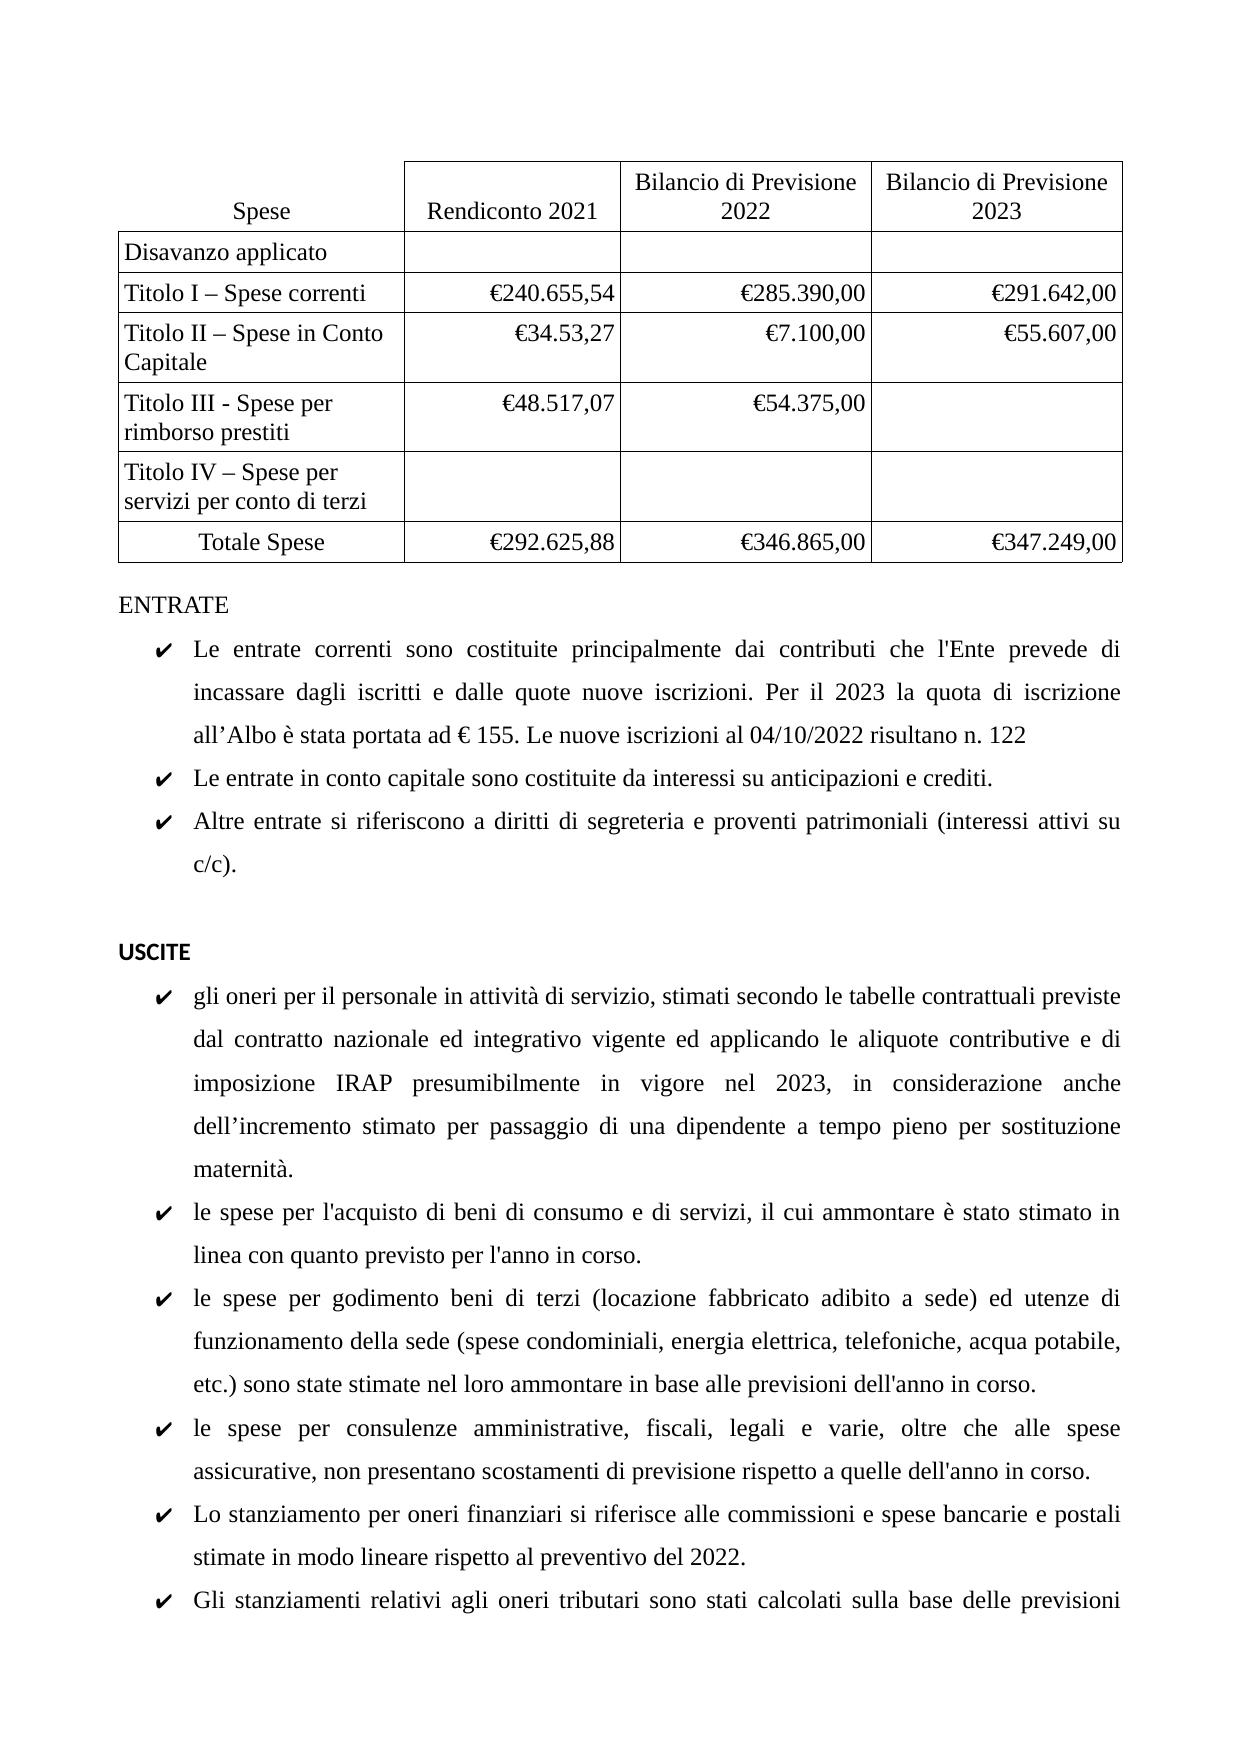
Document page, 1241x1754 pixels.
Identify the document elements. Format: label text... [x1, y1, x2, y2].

list Altre entrate si riferiscono a diritti di segreteria e proventi patrimoniali (interessi attivi su c/c). [156, 806, 1122, 878]
table_header Bilancio di Previsione 2022 [621, 162, 871, 231]
table_cell €285.390,00 [621, 273, 871, 312]
table_cell €347.249,00 [872, 522, 1122, 561]
table_header Spese [118, 161, 404, 231]
table_cell €346.865,00 [621, 522, 871, 561]
table_cell €7.100,00 [621, 313, 871, 382]
table_cell [872, 452, 1122, 521]
table_cell €292.625,88 [405, 522, 620, 561]
table_cell €34.53,27 [405, 313, 620, 382]
list Gli stanziamenti relativi agli oneri tributari sono stati calcolati sulla base delle previsioni [156, 1585, 1122, 1614]
list le spese per consulenze amministrative, fiscali, legali e varie, oltre che alle spese assicurative, non presentano scostamenti di previsione rispetto a quelle dell'anno in corso. [156, 1413, 1122, 1484]
table_cell [872, 383, 1122, 451]
list gli oneri per il personale in attività di servizio, stimati secondo le tabelle contrattuali previste dal contratto nazionale ed integrativo vigente ed applicando le aliquote contributive e di imposizione IRAP presumibilmente in vigore nel 2023, in considerazione anche dell’incremento stimato per passaggio di una dipendente a tempo pieno per sostituzione maternità. [156, 981, 1122, 1183]
table_cell Titolo III - Spese per rimborso prestiti [119, 383, 404, 451]
list Le entrate in conto capitale sono costituite da interessi su anticipazioni e crediti. [156, 763, 1122, 792]
table_cell [621, 452, 871, 521]
table_cell Titolo IV – Spese per servizi per conto di terzi [119, 452, 404, 521]
text ENTRATE [118, 591, 1122, 619]
list Le entrate correnti sono costituite principalmente dai contributi che l'Ente prevede di incassare dagli iscritti e dalle quote nuove iscrizioni. Per il 2023 la quota di iscrizione all’Albo è stata portata ad € 155. Le nuove iscrizioni al 04/10/2022 risultano n. 122 [156, 634, 1122, 749]
table_cell [405, 232, 620, 271]
list Lo stanziamento per oneri finanziari si riferisce alle commissioni e spese bancarie e postali stimate in modo lineare rispetto al preventivo del 2022. [156, 1499, 1122, 1571]
table_cell Disavanzo applicato [119, 232, 404, 271]
table_cell €240.655,54 [405, 273, 620, 312]
table_cell €291.642,00 [872, 273, 1122, 312]
table_cell Titolo I – Spese correnti [119, 273, 404, 312]
list le spese per l'acquisto di beni di consumo e di servizi, il cui ammontare è stato stimato in linea con quanto previsto per l'anno in corso. [156, 1197, 1122, 1269]
table_cell €55.607,00 [872, 313, 1122, 382]
table_cell Titolo II – Spese in Conto Capitale [119, 313, 404, 382]
table_cell €54.375,00 [621, 383, 871, 451]
table_header Bilancio di Previsione 2023 [872, 162, 1122, 231]
table_header Rendiconto 2021 [405, 162, 620, 231]
text USCITE [118, 936, 1122, 966]
table_cell Totale Spese [119, 522, 404, 561]
table_cell [872, 232, 1122, 271]
table_cell [621, 232, 871, 271]
table_cell €48.517,07 [405, 383, 620, 451]
list le spese per godimento beni di terzi (locazione fabbricato adibito a sede) ed utenze di funzionamento della sede (spese condominiali, energia elettrica, telefoniche, acqua potabile, etc.) sono state stimate nel loro ammontare in base alle previsioni dell'anno in corso. [156, 1283, 1122, 1398]
table_cell [405, 452, 620, 521]
